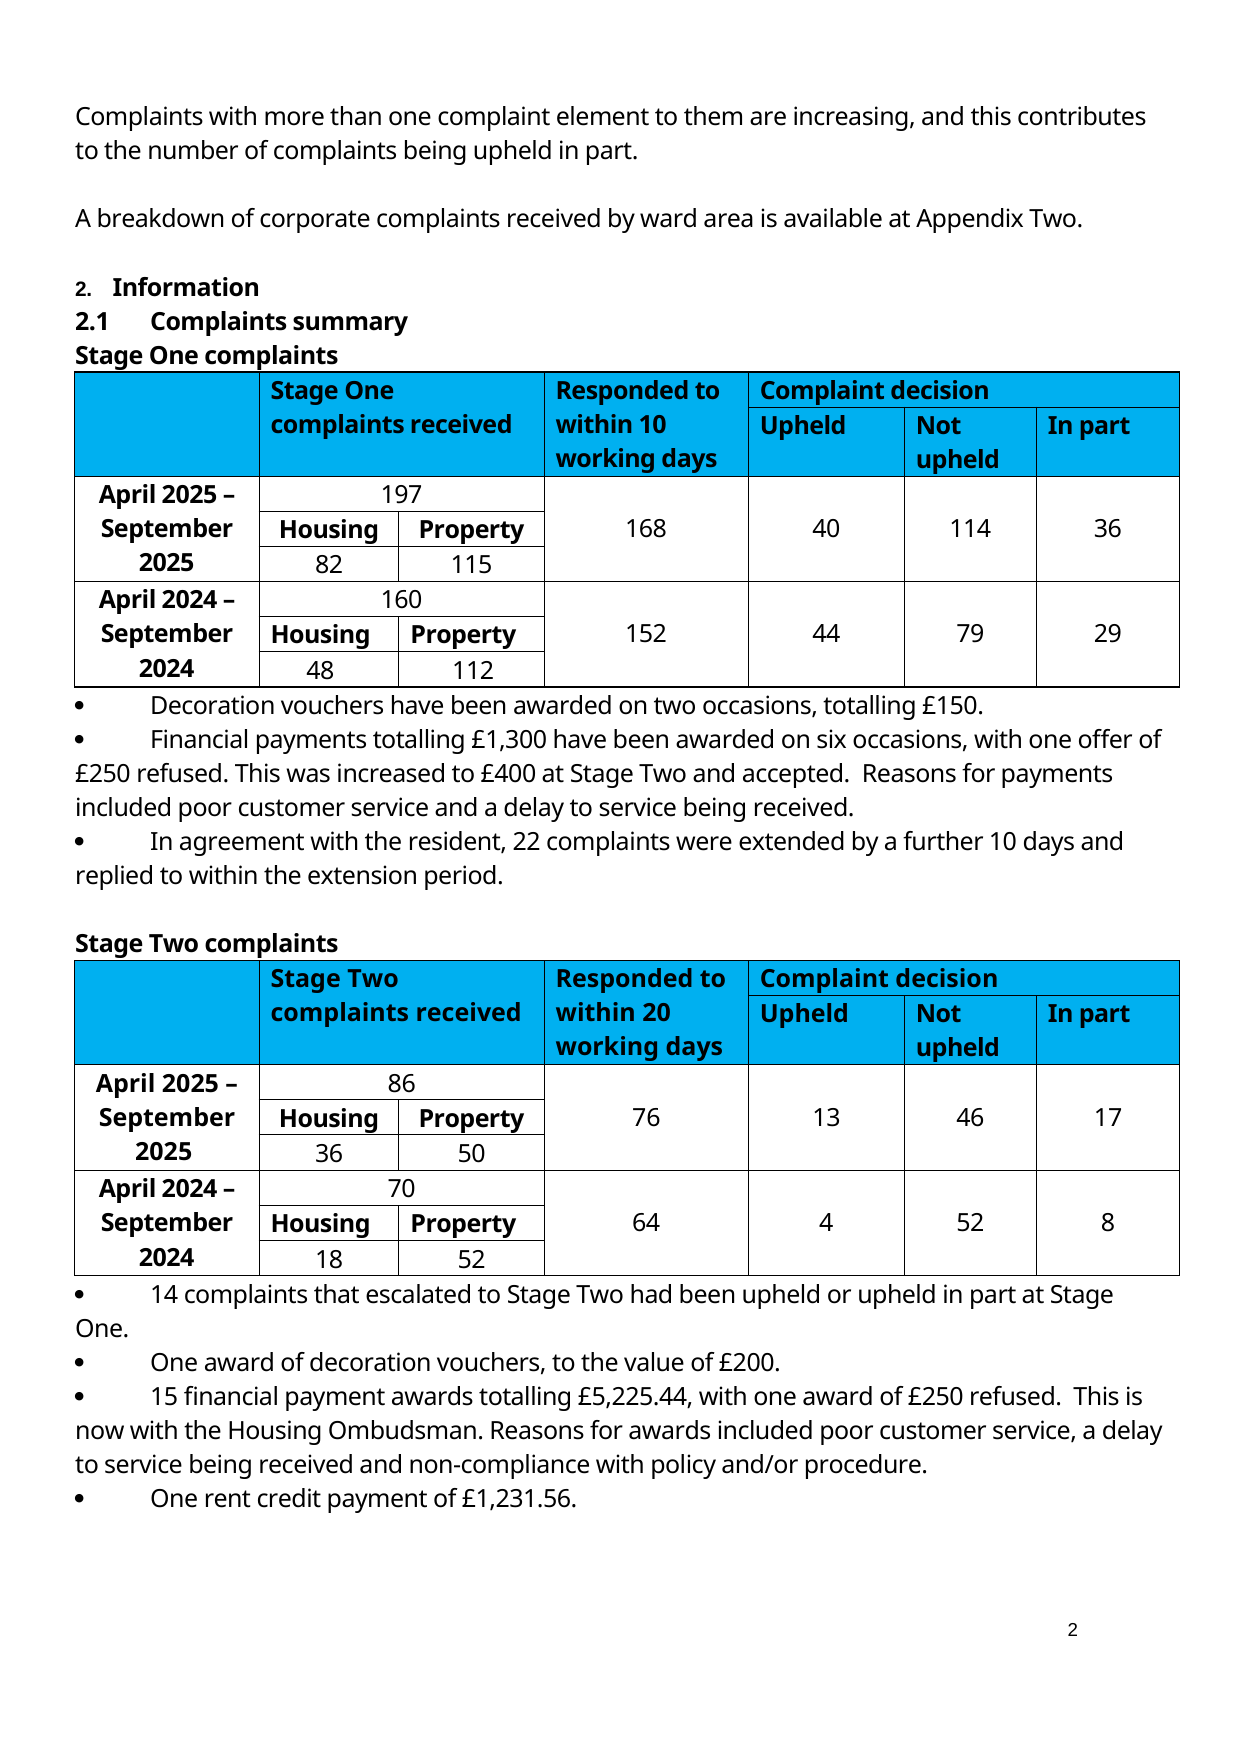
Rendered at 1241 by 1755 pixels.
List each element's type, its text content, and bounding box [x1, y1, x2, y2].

table_cell 46 [905, 1065, 1036, 1170]
table_cell In part [1037, 996, 1179, 1064]
text Stage One complaints [75, 337, 1165, 371]
table_cell 48 [260, 652, 398, 686]
text Stage Two complaints [75, 926, 1165, 960]
table_cell 114 [905, 477, 1036, 581]
table_cell April 2024 – September 2024 [75, 1171, 259, 1275]
table_cell April 2025 – September 2025 [75, 477, 259, 581]
table_header [75, 373, 259, 476]
table_cell 70 [260, 1171, 544, 1205]
table_cell 36 [260, 1135, 398, 1170]
table_cell 64 [545, 1171, 748, 1275]
table_header Complaint decision [749, 961, 1179, 995]
table_cell Property [399, 1206, 544, 1240]
table_cell 40 [749, 477, 904, 581]
table_cell 168 [545, 477, 748, 581]
list One rent credit payment of £1,231.56. [75, 1481, 1165, 1515]
table_cell 76 [545, 1065, 748, 1170]
list Information [75, 269, 1165, 303]
list 14 complaints that escalated to Stage Two had been upheld or upheld in part at Stage One. [75, 1276, 1165, 1344]
table_cell April 2024 – September 2024 [75, 582, 259, 686]
table_cell 18 [260, 1241, 398, 1275]
table_cell Housing [260, 617, 398, 651]
table_cell 115 [399, 547, 544, 581]
table_cell 36 [1037, 477, 1179, 581]
table_cell 52 [905, 1171, 1036, 1275]
table_header Responded to within 20 working days [545, 961, 748, 1064]
table_cell 29 [1037, 582, 1179, 686]
table_header Stage One complaints received [260, 373, 544, 476]
table_cell Not upheld [905, 996, 1036, 1064]
table_cell 112 [399, 652, 544, 686]
table_cell 50 [399, 1135, 544, 1170]
text A breakdown of corporate complaints received by ward area is available at Appendix Two. [75, 201, 1165, 235]
table_cell Housing [260, 1206, 398, 1240]
list One award of decoration vouchers, to the value of £200. [75, 1344, 1165, 1378]
table_cell 8 [1037, 1171, 1179, 1275]
text Complaints with more than one complaint element to them are increasing, and this contributes to the number of complaints being upheld in part. [75, 99, 1165, 167]
table_cell Property [399, 512, 544, 546]
table_cell Property [399, 617, 544, 651]
table_cell 152 [545, 582, 748, 686]
list 15 financial payment awards totalling £5,225.44, with one award of £250 refused. This is now with the Housing Ombudsman. Reasons for awards included poor customer service, a delay to service being received and non-compliance with policy and/or procedure. [75, 1378, 1165, 1481]
table_cell April 2025 – September 2025 [75, 1065, 259, 1170]
table_cell In part [1037, 408, 1179, 476]
table_cell 160 [260, 582, 544, 616]
table_cell Upheld [749, 408, 904, 476]
table_cell 13 [749, 1065, 904, 1170]
table_cell 86 [260, 1065, 544, 1099]
table_cell 52 [399, 1241, 544, 1275]
table_cell 197 [260, 477, 544, 511]
list Complaints summary [75, 303, 1165, 337]
table_header [75, 961, 259, 1064]
table_cell Upheld [749, 996, 904, 1064]
table_header Stage Two complaints received [260, 961, 544, 1064]
table_header Complaint decision [749, 373, 1179, 407]
list In agreement with the resident, 22 complaints were extended by a further 10 days and replied to within the extension period. [75, 824, 1165, 892]
table_cell Housing [260, 512, 398, 546]
list Decoration vouchers have been awarded on two occasions, totalling £150. [75, 688, 1165, 721]
table_cell 44 [749, 582, 904, 686]
table_cell 17 [1037, 1065, 1179, 1170]
table_cell 82 [260, 547, 398, 581]
table_cell 4 [749, 1171, 904, 1275]
table_cell 79 [905, 582, 1036, 686]
table_header Responded to within 10 working days [545, 373, 748, 476]
list Financial payments totalling £1,300 have been awarded on six occasions, with one offer of £250 refused. This was increased to £400 at Stage Two and accepted. Reasons for payments included poor customer service and a delay to service being received. [75, 721, 1165, 824]
table_cell Housing [260, 1100, 398, 1134]
table_cell Property [399, 1100, 544, 1134]
table_cell Not upheld [905, 408, 1036, 476]
